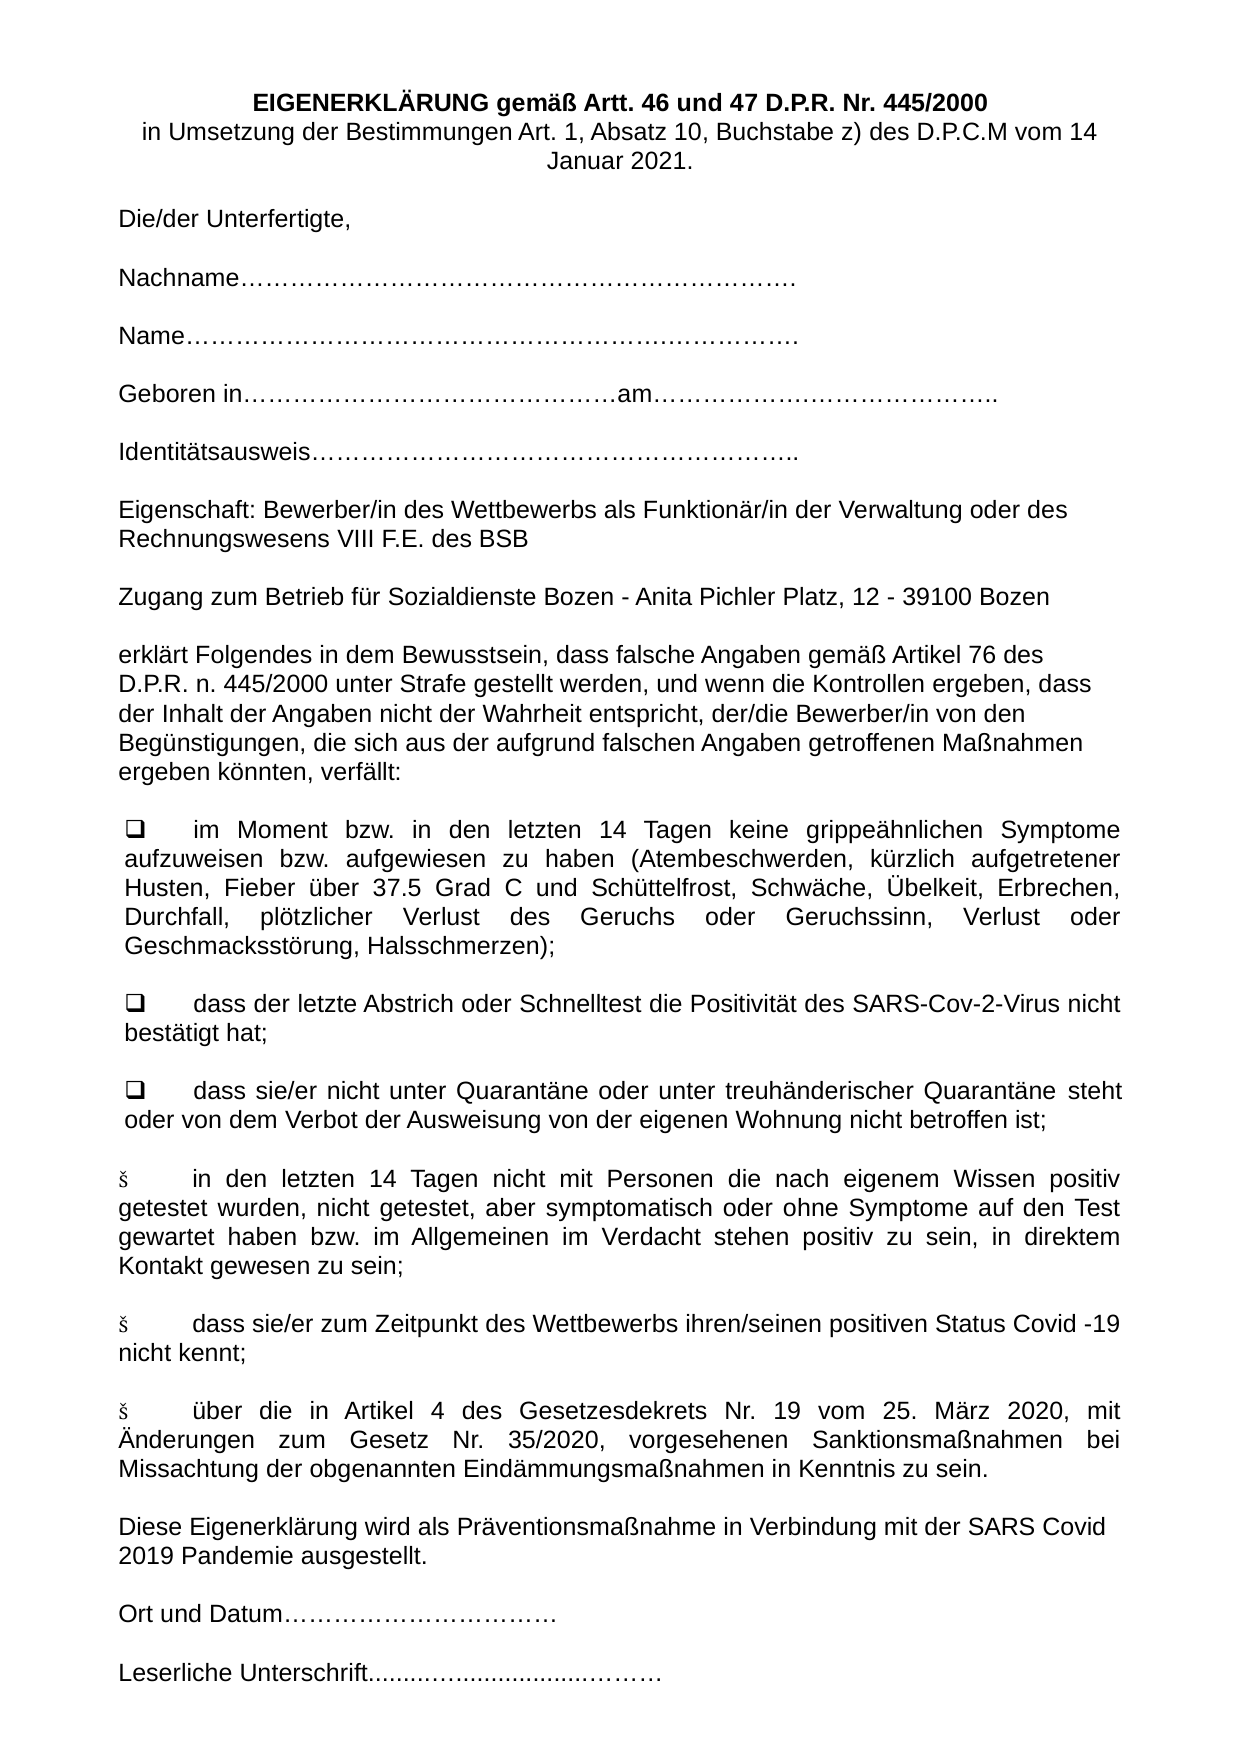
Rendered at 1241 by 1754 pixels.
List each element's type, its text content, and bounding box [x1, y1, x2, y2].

text Nachname…………………………………………………………. [118, 262, 1122, 292]
text  in den letzten 14 Tagen nicht mit Personen die nach eigenem Wissen positiv getestet wurden, nicht getestet, aber symptomatisch oder ohne Symptome auf den Test gewartet haben bzw. im Allgemeinen im Verdacht stehen positiv zu sein, in direktem Kontakt gewesen zu sein; [118, 1163, 1122, 1280]
text Geboren in………………………………………am……………….………………….. [118, 379, 1122, 408]
list dass sie/er nicht unter Quarantäne oder unter treuhänderischer Quarantäne steht oder von dem Verbot der Ausweisung von der eigenen Wohnung nicht betroffen ist; [124, 1076, 1122, 1134]
list dass der letzte Abstrich oder Schnelltest die Positivität des SARS-Cov-2-Virus nicht bestätigt hat; [124, 989, 1122, 1047]
text Die/der Unterfertigte, [118, 204, 1122, 233]
text  über die in Artikel 4 des Gesetzesdekrets Nr. 19 vom 25. März 2020, mit Änderungen zum Gesetz Nr. 35/2020, vorgesehenen Sanktionsmaßnahmen bei Missachtung der obgenannten Eindämmungsmaßnahmen in Kenntnis zu sein. [118, 1396, 1122, 1483]
text in Umsetzung der Bestimmungen Art. 1, Absatz 10, Buchstabe z) des D.P.C.M vom 14 Januar 2021. [118, 117, 1122, 175]
text Name………………………………………………….……………. [118, 321, 1122, 350]
text Ort und Datum…………………………… [118, 1599, 1122, 1628]
text erklärt Folgendes in dem Bewusstsein, dass falsche Angaben gemäß Artikel 76 des D.P.R. n. 445/2000 unter Strafe gestellt werden, und wenn die Kontrollen ergeben, dass der Inhalt der Angaben nicht der Wahrheit entspricht, der/die Bewerber/in von den Begünstigungen, die sich aus der aufgrund falschen Angaben getroffenen Maßnahmen ergeben könnten, verfällt: [118, 640, 1122, 786]
text Diese Eigenerklärung wird als Präventionsmaßnahme in Verbindung mit der SARS Covid 2019 Pandemie ausgestellt. [118, 1512, 1122, 1570]
text Identitätsausweis………………………………………………….. [118, 437, 1122, 466]
text  dass sie/er zum Zeitpunkt des Wettbewerbs ihren/seinen positiven Status Covid -19 nicht kennt; [118, 1309, 1122, 1367]
text Leserliche Unterschrift.........…...................……… [118, 1657, 1122, 1687]
text Zugang zum Betrieb für Sozialdienste Bozen - Anita Pichler Platz, 12 - 39100 Bozen [118, 582, 1122, 611]
list im Moment bzw. in den letzten 14 Tagen keine grippeähnlichen Symptome aufzuweisen bzw. aufgewiesen zu haben (Atembeschwerden, kürzlich aufgetretener Husten, Fieber über 37.5 Grad C und Schüttelfrost, Schwäche, Übelkeit, Erbrechen, Durchfall, plötzlicher Verlust des Geruchs oder Geruchssinn, Verlust oder Geschmacksstörung, Halsschmerzen); [124, 815, 1122, 960]
text Eigenschaft: Bewerber/in des Wettbewerbs als Funktionär/in der Verwaltung oder des Rechnungswesens VIII F.E. des BSB [118, 495, 1122, 553]
text EIGENERKLÄRUNG gemäß Artt. 46 und 47 D.P.R. Nr. 445/2000 [118, 88, 1122, 117]
